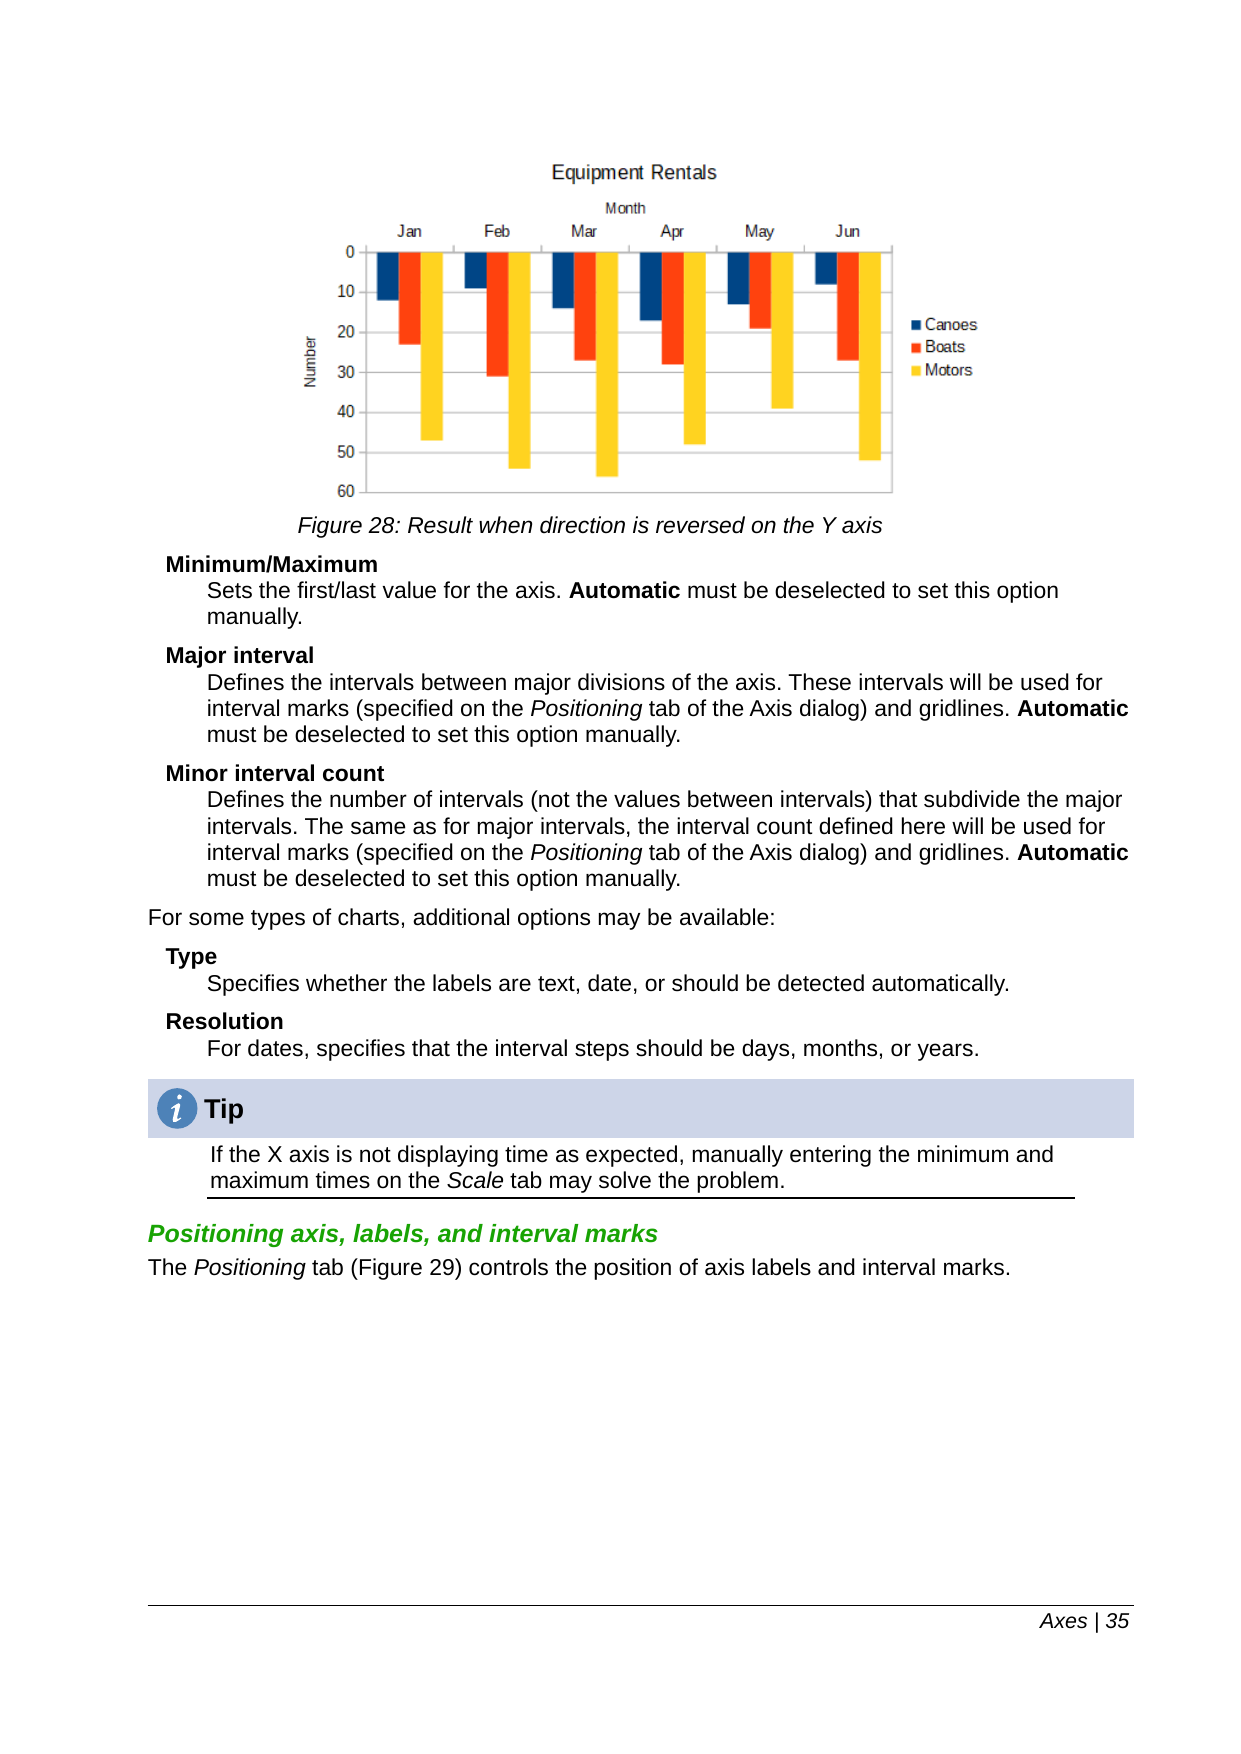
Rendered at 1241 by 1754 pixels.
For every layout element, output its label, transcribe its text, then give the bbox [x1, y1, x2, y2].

text The Positioning tab (Figure 29) controls the position of axis labels and interval marks. [148, 1254, 1134, 1281]
text Sets the first/last value for the axis. Automatic must be deselected to set this option manually. [207, 577, 1134, 629]
text Defines the number of intervals (not the values between intervals) that subdivide the major intervals. The same as for major intervals, the interval count defined here will be used for interval marks (specified on the Positioning tab of the Axis dialog) and gridlines. Automatic must be deselected to set this option manually. [207, 786, 1134, 892]
subtitle Tip [148, 1079, 1134, 1138]
text Minor interval count [165, 760, 1134, 786]
text Specifies whether the labels are text, date, or should be detected automatically. [207, 969, 1134, 996]
text Defines the intervals between major divisions of the axis. These intervals will be used for interval marks (specified on the Positioning tab of the Axis dialog) and gridlines. Automatic must be deselected to set this option manually. [207, 668, 1134, 747]
text If the X axis is not displaying time as expected, manually entering the minimum and maximum times on the Scale tab may solve the problem. [207, 1138, 1075, 1197]
text Major interval [165, 642, 1134, 668]
text Figure 28: Result when direction is reversed on the Y axis [297, 513, 984, 538]
text Resolution [165, 1008, 1134, 1035]
picture [297, 156, 985, 513]
text Type [165, 943, 1134, 969]
text For dates, specifies that the interval steps should be days, months, or years. [207, 1035, 1134, 1061]
subtitle Positioning axis, labels, and interval marks [148, 1219, 1134, 1248]
text For some types of charts, additional options may be available: [148, 904, 1134, 931]
text Minimum/Maximum [165, 551, 1134, 577]
